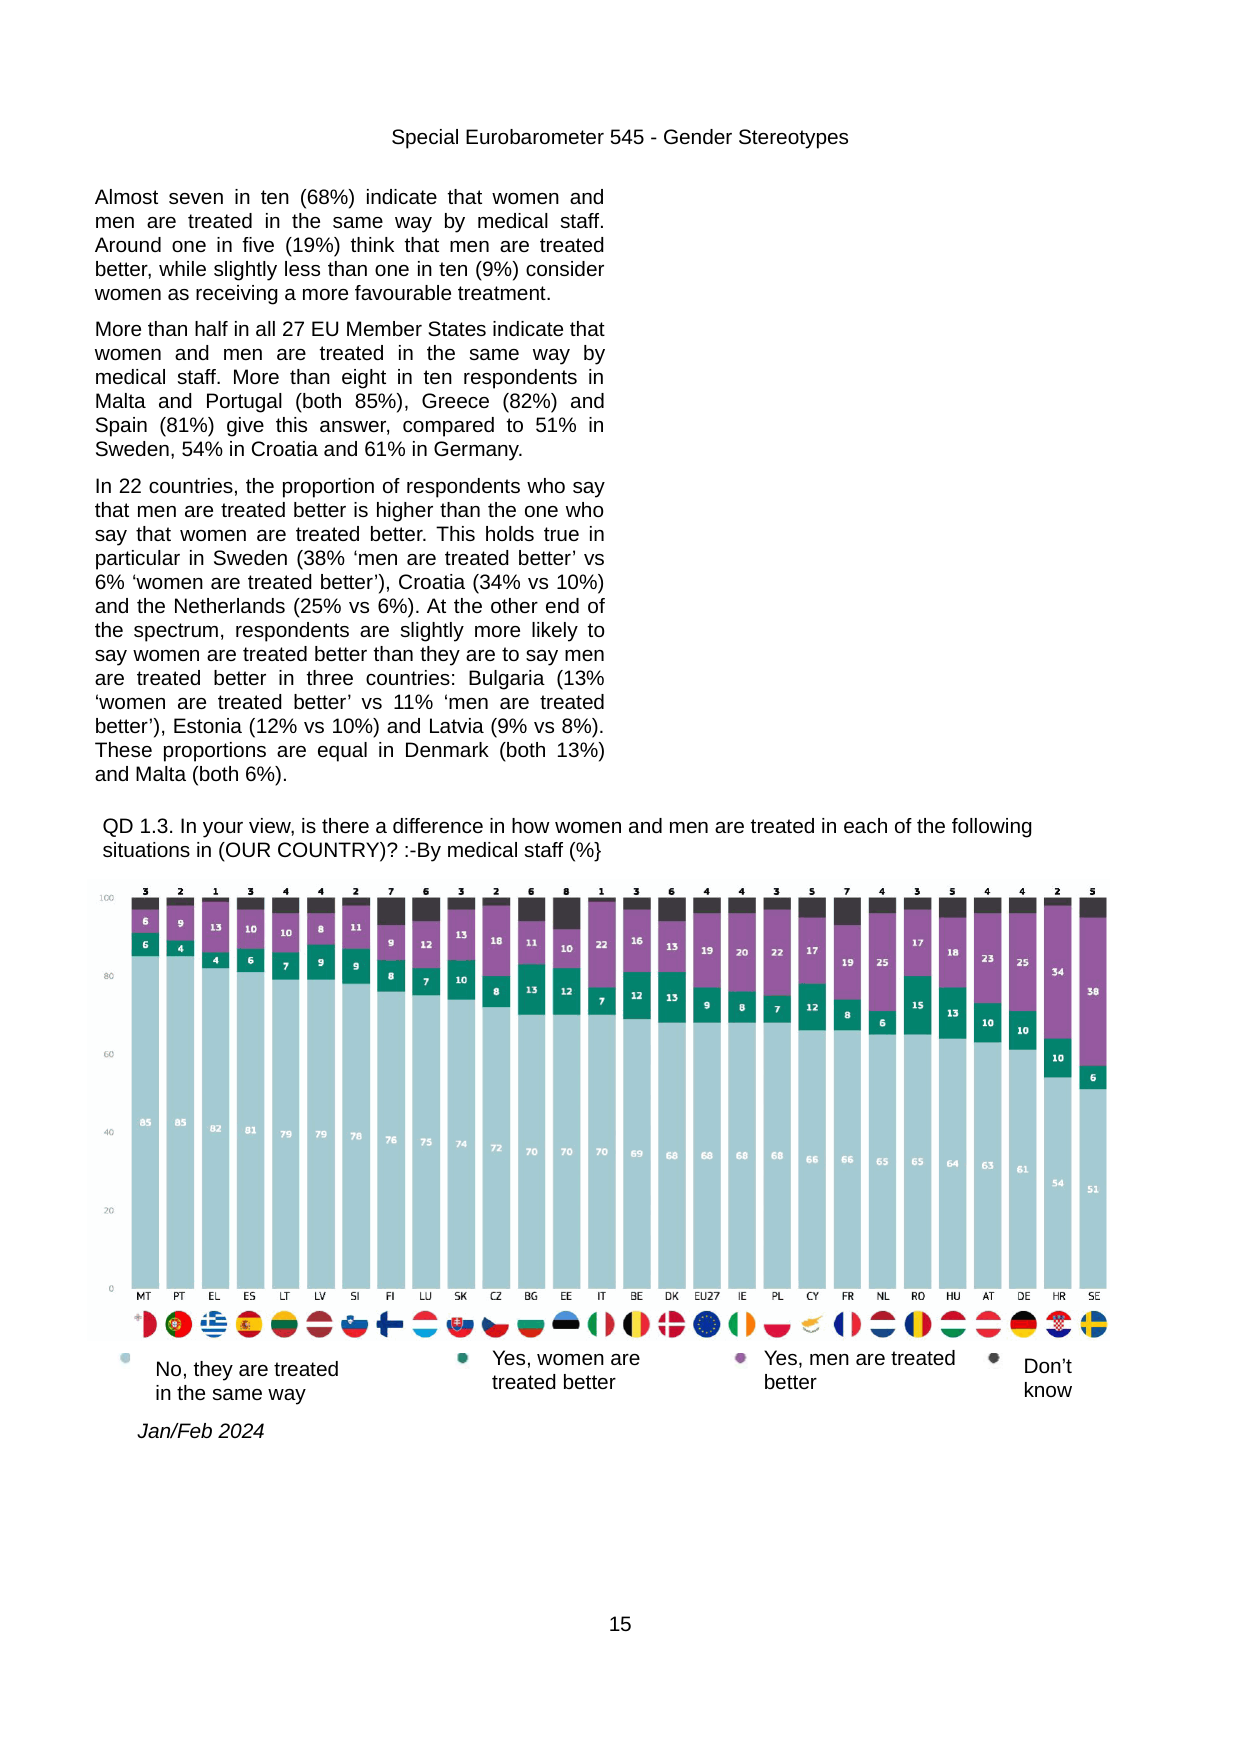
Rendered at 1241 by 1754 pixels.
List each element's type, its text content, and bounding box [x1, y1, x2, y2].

text Almost seven in ten (68%) indicate that women and men are treated in the same way by medical staff. Around one in five (19%) think that men are treated better, while slightly less than one in ten (9%) consider women as receiving a more favourable treatment. [94, 184, 605, 304]
text More than half in all 27 EU Member States indicate that women and men are treated in the same way by medical staff. More than eight in ten respondents in Malta and Portugal (both 85%), Greece (82%) and Spain (81%) give this answer, compared to 51% in Sweden, 54% in Croatia and 61% in Germany. [94, 317, 605, 461]
picture [117, 1353, 1003, 1369]
picture [87, 879, 1110, 1341]
text In 22 countries, the proportion of respondents who say that men are treated better is higher than the one who say that women are treated better. This holds true in particular in Sweden (38% ‘men are treated better’ vs 6% ‘women are treated better’), Croatia (34% vs 10%) and the Netherlands (25% vs 6%). At the other end of the spectrum, respondents are slightly more likely to say women are treated better than they are to say men are treated better in three countries: Bulgaria (13% ‘women are treated better’ vs 11% ‘men are treated better’), Estonia (12% vs 10%) and Latvia (9% vs 8%). These proportions are equal in Denmark (both 13%) and Malta (both 6%). [94, 474, 605, 785]
